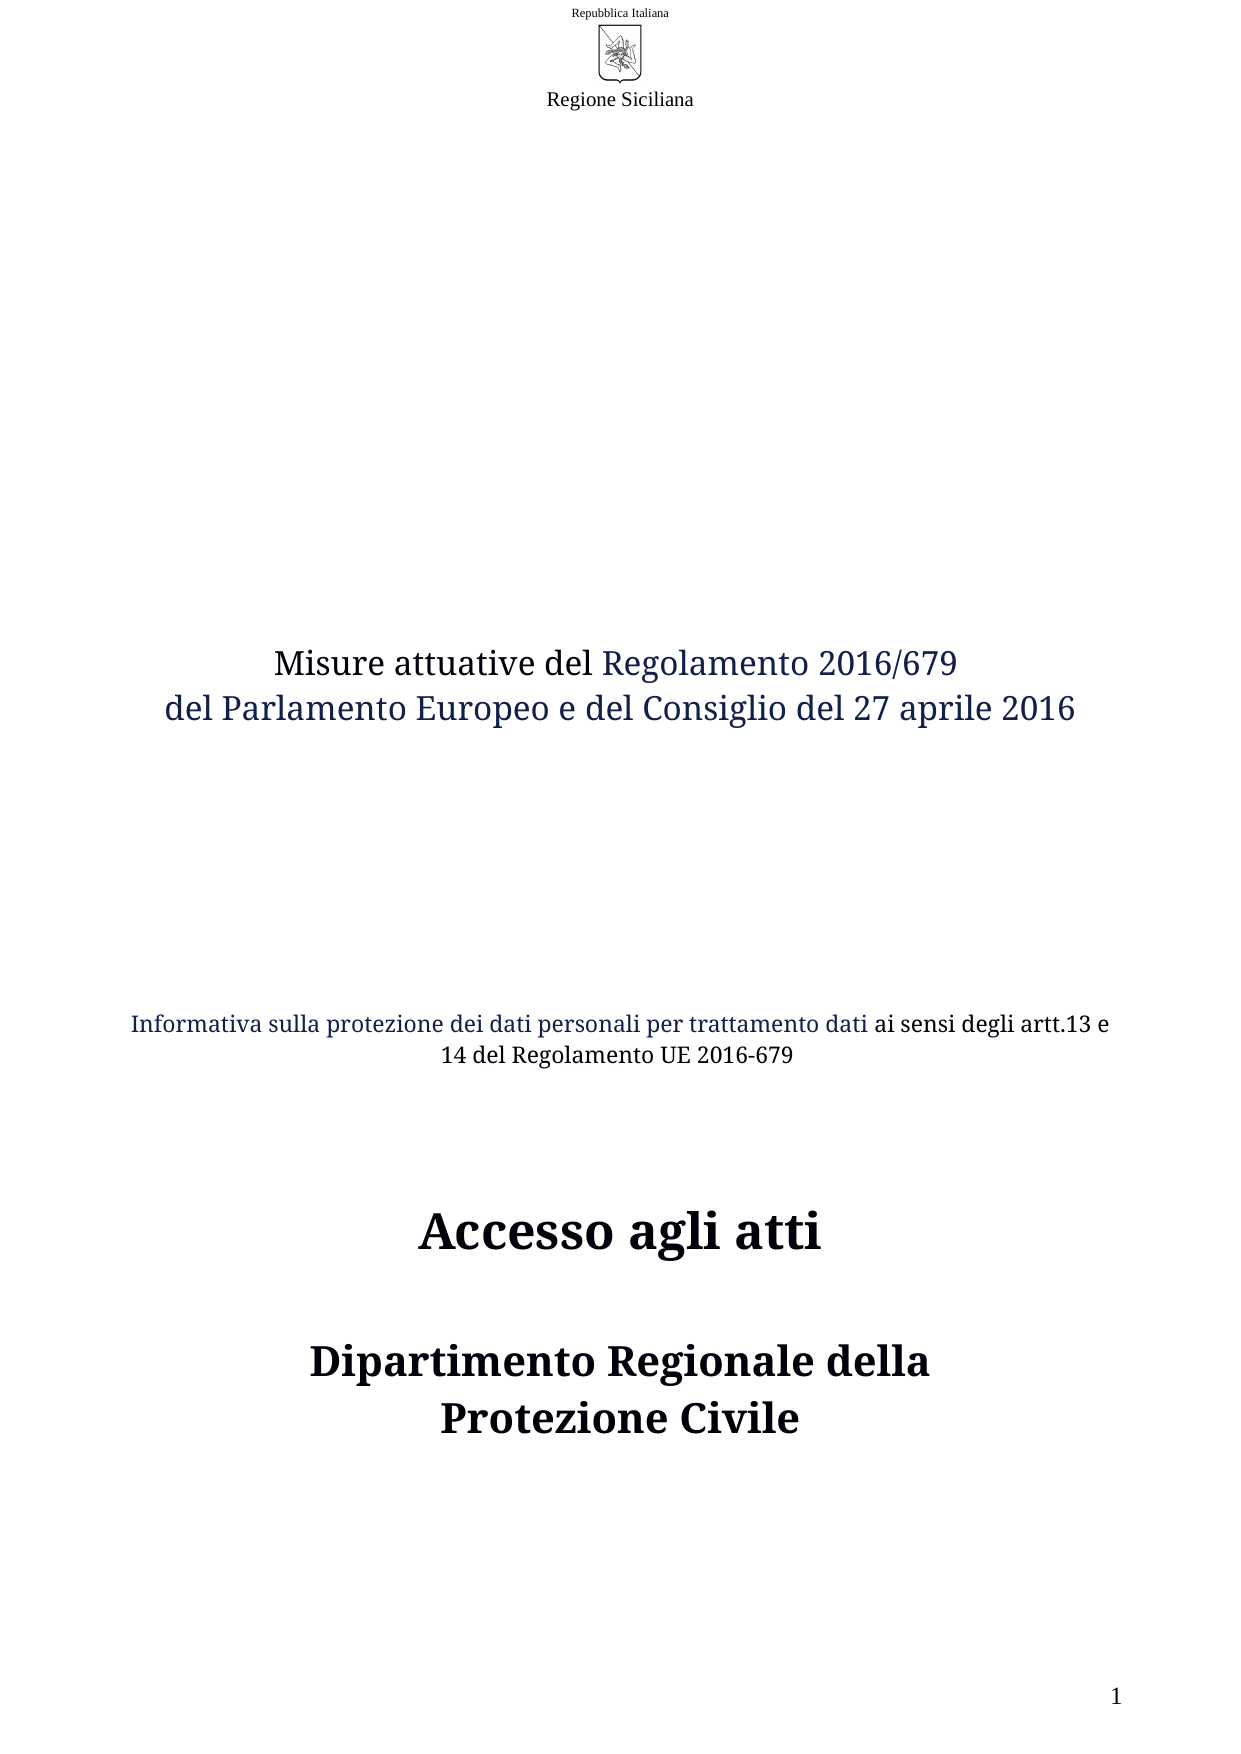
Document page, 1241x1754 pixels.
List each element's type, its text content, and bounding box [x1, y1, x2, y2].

picture [593, 21, 647, 87]
text Informativa sulla protezione dei dati personali per trattamento dati ai sensi degli artt.13 e 14 del Regolamento UE 2016-679 [118, 1008, 1122, 1071]
text Dipartimento Regionale della [118, 1332, 1122, 1389]
text Protezione Civile [118, 1389, 1122, 1446]
text del Parlamento Europeo e del Consiglio del 27 aprile 2016 [118, 685, 1122, 730]
text Accesso agli atti [118, 1196, 1122, 1264]
text Misure attuative del Regolamento 2016/679 [118, 639, 1122, 685]
